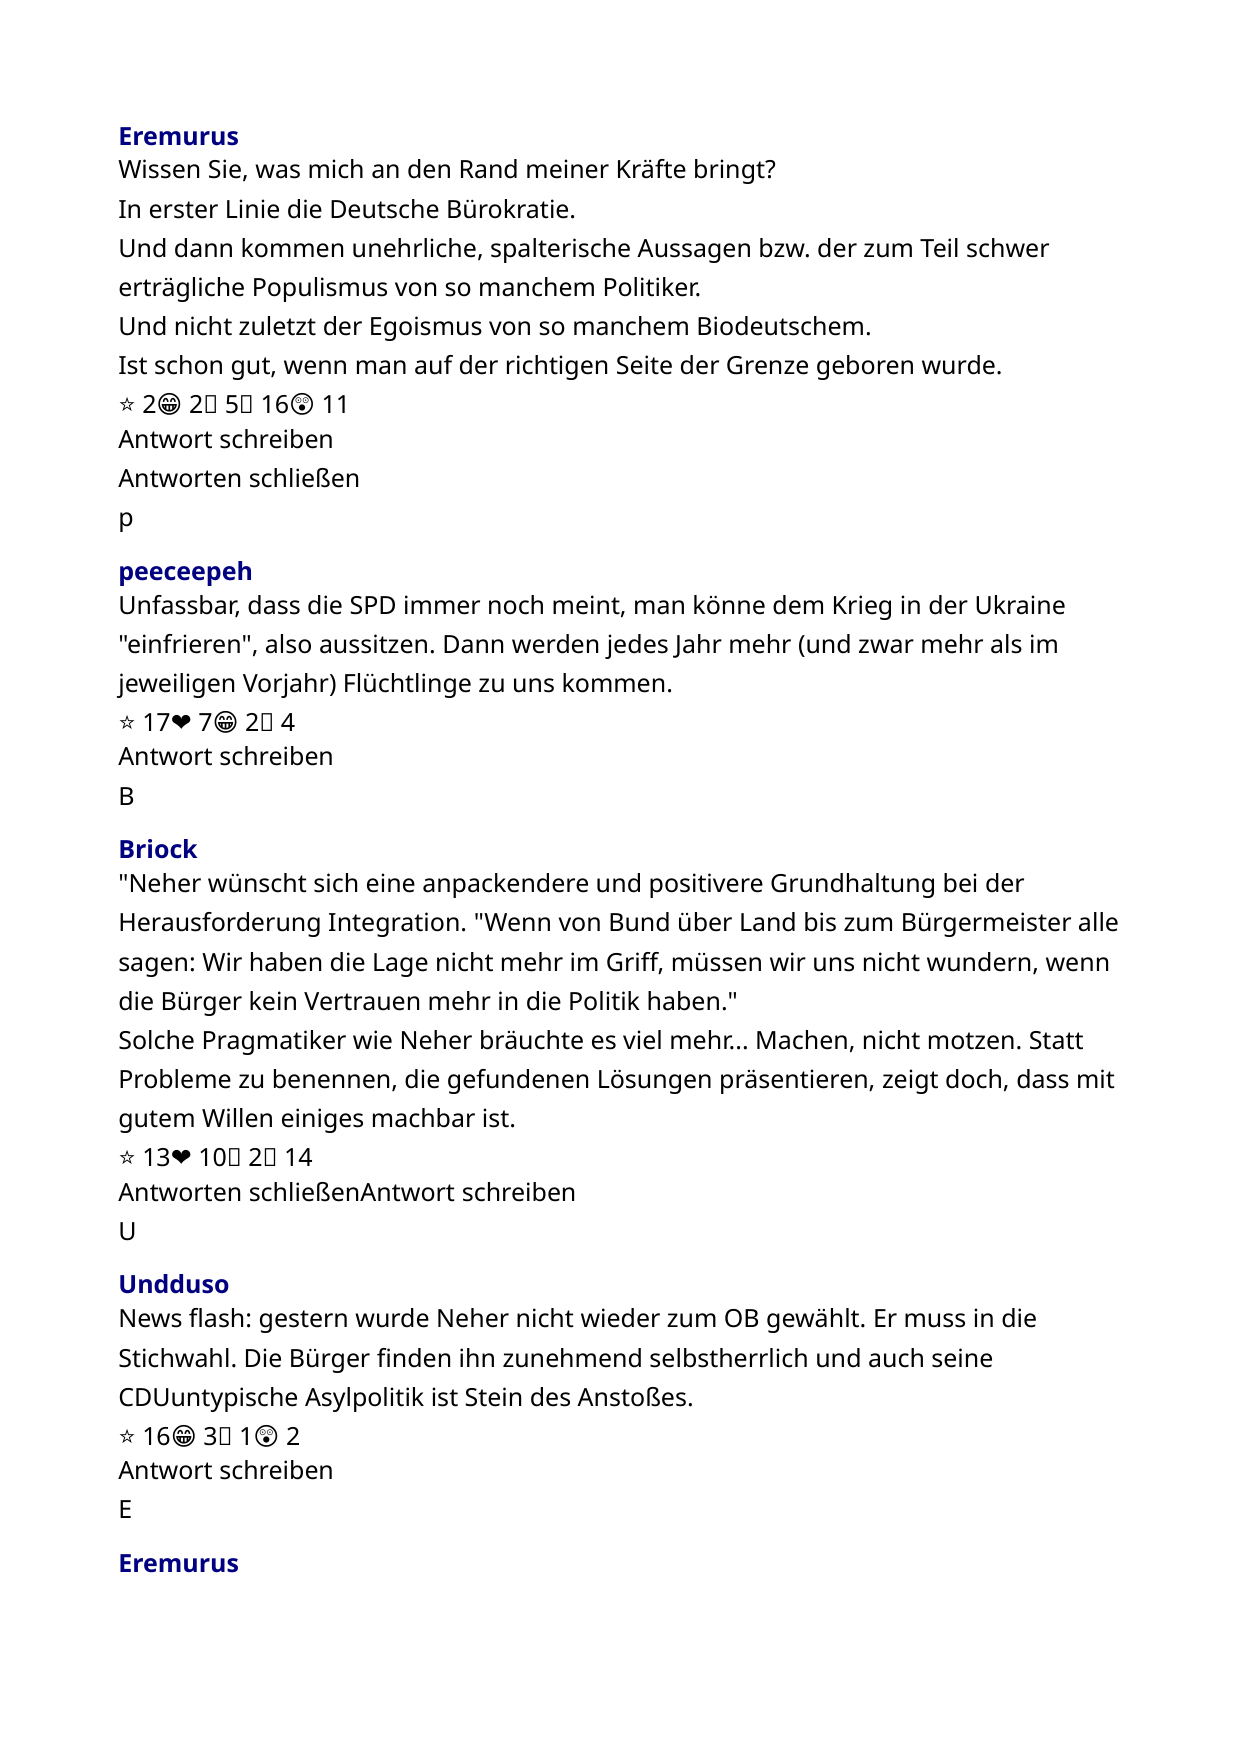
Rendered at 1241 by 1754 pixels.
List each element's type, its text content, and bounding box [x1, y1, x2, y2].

text News flash: gestern wurde Neher nicht wieder zum OB gewählt. Er muss in die Stichwahl. Die Bürger finden ihn zunehmend selbstherrlich und auch seine CDUuntypische Asylpolitik ist Stein des Anstoßes. [118, 1301, 1122, 1413]
text U [118, 1213, 1122, 1247]
subtitle Eremurus [118, 1546, 1122, 1580]
text ⭐️ 13❤️ 10🙁 2🤨 14 [118, 1140, 1122, 1174]
text Antwort schreiben [118, 1453, 1122, 1487]
text B [118, 778, 1122, 812]
text p [118, 499, 1122, 534]
text ⭐️ 16😁 3🤨 1😲 2 [118, 1419, 1122, 1453]
subtitle peeceepeh [118, 553, 1122, 587]
text Solche Pragmatiker wie Neher bräuchte es viel mehr... Machen, nicht motzen. Statt Probleme zu benennen, die gefundenen Lösungen präsentieren, zeigt doch, dass mit gutem Willen einiges machbar ist. [118, 1023, 1122, 1135]
text "Neher wünscht sich eine anpackendere und positivere Grundhaltung bei der Herausforderung Integration. "Wenn von Bund über Land bis zum Bürgermeister alle sagen: Wir haben die Lage nicht mehr im Griff, müssen wir uns nicht wundern, wenn die Bürger kein Vertrauen mehr in die Politik haben." [118, 866, 1122, 1017]
subtitle Briock [118, 832, 1122, 866]
text Antwort schreiben [118, 421, 1122, 455]
text E [118, 1492, 1122, 1526]
text Wissen Sie, was mich an den Rand meiner Kräfte bringt? In erster Linie die Deutsche Bürokratie. Und dann kommen unehrliche, spalterische Aussagen bzw. der zum Teil schwer erträgliche Populismus von so manchem Politiker. Und nicht zuletzt der Egoismus von so manchem Biodeutschem. [118, 152, 1122, 343]
text Unfassbar, dass die SPD immer noch meint, man könne dem Krieg in der Ukraine "einfrieren", also aussitzen. Dann werden jedes Jahr mehr (und zwar mehr als im jeweiligen Vorjahr) Flüchtlinge zu uns kommen. [118, 587, 1122, 700]
text Antworten schließen [118, 460, 1122, 494]
text Antworten schließenAntwort schreiben [118, 1174, 1122, 1208]
text ⭐️ 2😁 2🙁 5🤨 16😲 11 [118, 387, 1122, 421]
subtitle Undduso [118, 1267, 1122, 1301]
subtitle Eremurus [118, 118, 1122, 152]
text ⭐️ 17❤️ 7😁 2🙁 4 [118, 705, 1122, 739]
text Antwort schreiben [118, 739, 1122, 773]
text Ist schon gut, wenn man auf der richtigen Seite der Grenze geboren wurde. [118, 348, 1122, 382]
